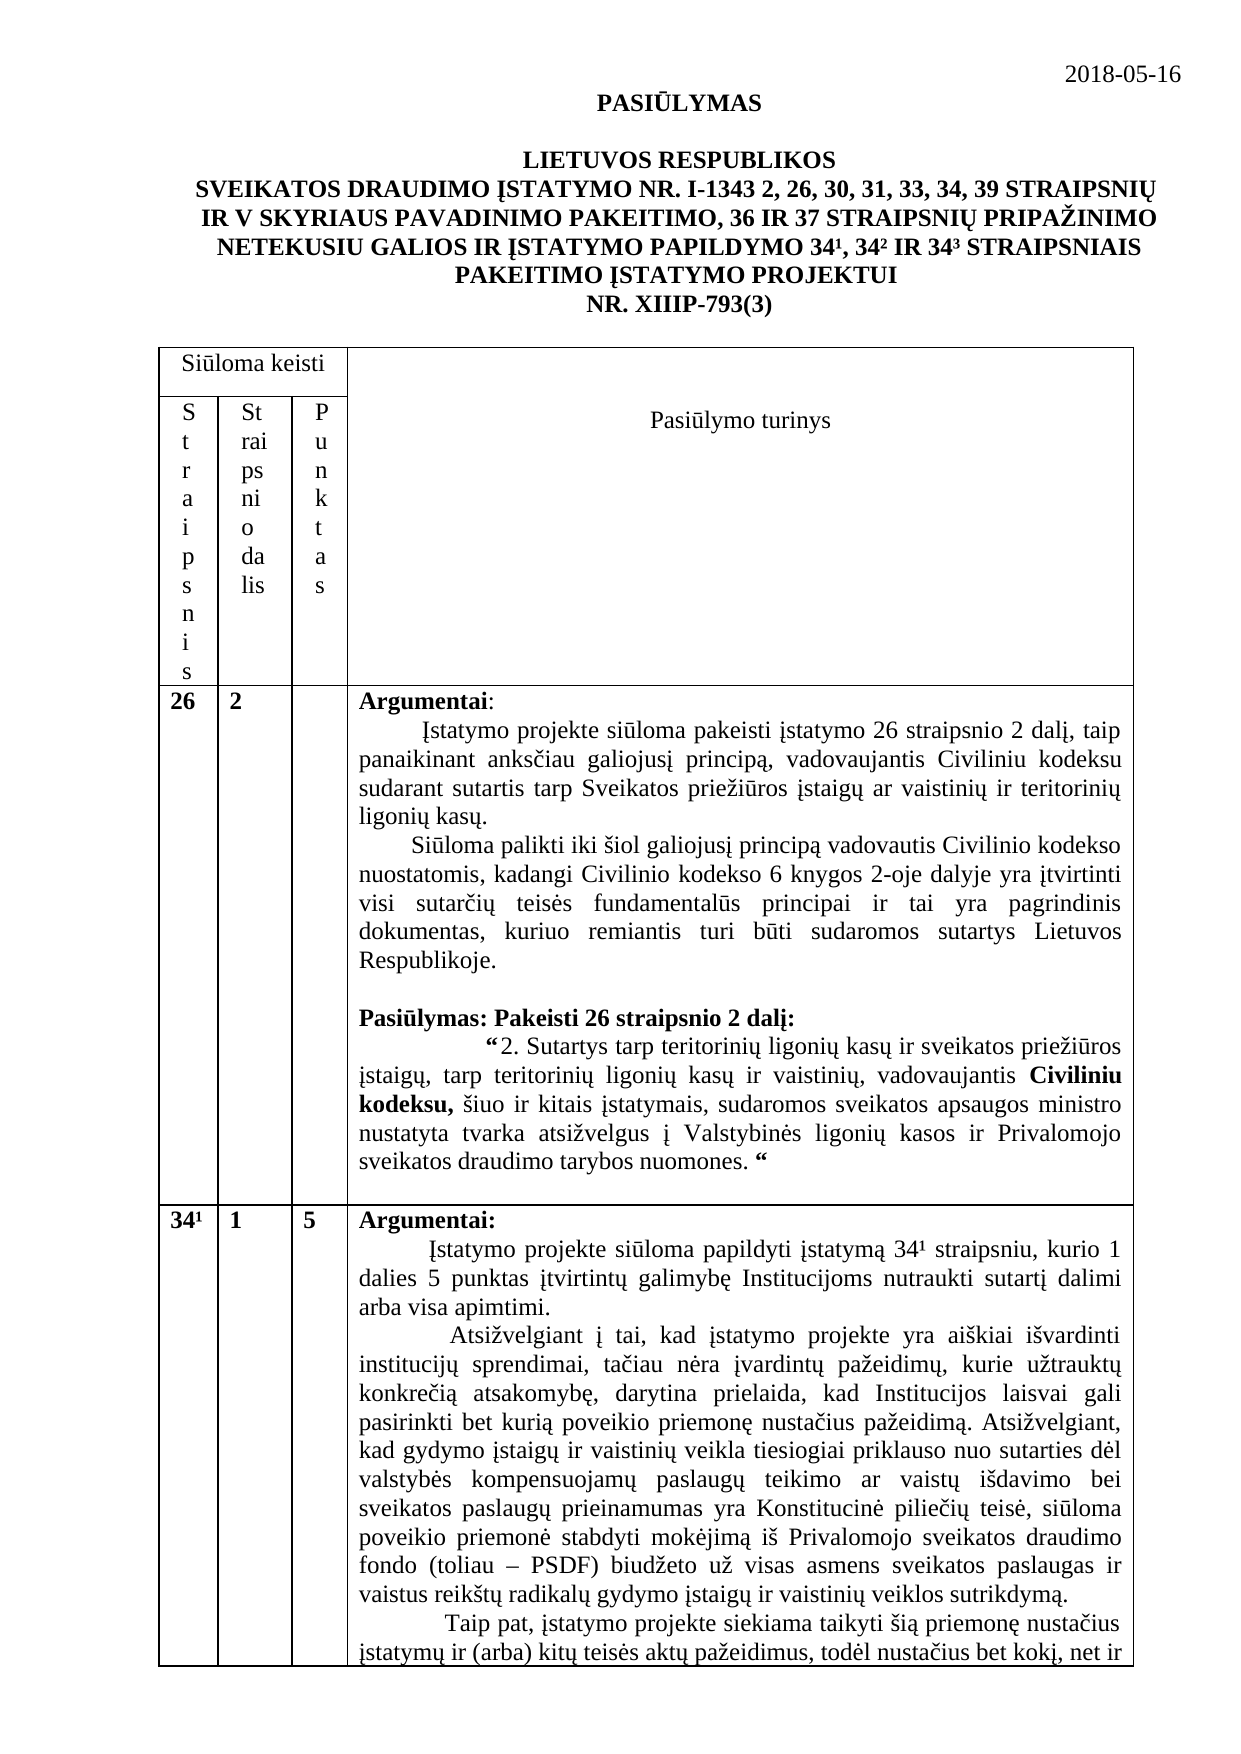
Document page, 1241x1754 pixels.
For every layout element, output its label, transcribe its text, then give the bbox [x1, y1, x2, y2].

table_cell 2 [219, 686, 291, 1204]
table_header Pasiūlymo turinys [348, 348, 1133, 685]
text PASIŪLYMAS [177, 88, 1181, 117]
table_header Siūloma keisti [160, 348, 347, 396]
text SVEIKATOS DRAUDIMO ĮSTATYMO NR. I-1343 2, 26, 30, 31, 33, 34, 39 STRAIPSNIŲ [177, 174, 1181, 203]
table_cell [293, 686, 347, 1204]
table_cell Argumentai: Įstatymo projekte siūloma papildyti įstatymą 34¹ straipsniu, kurio 1 dalies 5 punktas įtvirtintų galimybę Institucijoms nutraukti sutartį dalimi arba visa apimtimi. Atsižvelgiant į tai, kad įstatymo projekte yra aiškiai išvardinti institucijų sprendimai, tačiau nėra įvardintų pažeidimų, kurie užtrauktų konkrečią atsakomybę, darytina prielaida, kad Institucijos laisvai gali pasirinkti bet kurią poveikio priemonę nustačius pažeidimą. Atsižvelgiant, kad gydymo įstaigų ir vaistinių veikla tiesiogiai priklauso nuo sutarties dėl valstybės kompensuojamų paslaugų teikimo ar vaistų išdavimo bei sveikatos paslaugų prieinamumas yra Konstitucinė piliečių teisė, siūloma poveikio priemonė stabdyti mokėjimą iš Privalomojo sveikatos draudimo fondo (toliau – PSDF) biudžeto už visas asmens sveikatos paslaugas ir vaistus reikštų radikalų gydymo įstaigų ir vaistinių veiklos sutrikdymą. Taip pat, įstatymo projekte siekiama taikyti šią priemonę nustačius įstatymų ir (arba) kitų teisės aktų pažeidimus, todėl nustačius bet kokį, net ir [348, 1206, 1133, 1665]
text NR. XIIIP-793(3) [177, 289, 1181, 318]
table_cell 34¹ [160, 1206, 217, 1665]
text IR V SKYRIAUS PAVADINIMO PAKEITIMO, 36 IR 37 STRAIPSNIŲ PRIPAŽINIMO NETEKUSIU GALIOS IR ĮSTATYMO PAPILDYMO 34¹, 34² IR 34³ STRAIPSNIAIS PAKEITIMO ĮSTATYMO PROJEKTUI [177, 203, 1181, 289]
table_cell Argumentai: Įstatymo projekte siūloma pakeisti įstatymo 26 straipsnio 2 dalį, taip panaikinant anksčiau galiojusį principą, vadovaujantis Civiliniu kodeksu sudarant sutartis tarp Sveikatos priežiūros įstaigų ar vaistinių ir teritorinių ligonių kasų. Siūloma palikti iki šiol galiojusį principą vadovautis Civilinio kodekso nuostatomis, kadangi Civilinio kodekso 6 knygos 2-oje dalyje yra įtvirtinti visi sutarčių teisės fundamentalūs principai ir tai yra pagrindinis dokumentas, kuriuo remiantis turi būti sudaromos sutartys Lietuvos Respublikoje. Pasiūlymas: Pakeisti 26 straipsnio 2 dalį: “2. Sutartys tarp teritorinių ligonių kasų ir sveikatos priežiūros įstaigų, tarp teritorinių ligonių kasų ir vaistinių, vadovaujantis Civiliniu kodeksu, šiuo ir kitais įstatymais, sudaromos sveikatos apsaugos ministro nustatyta tvarka atsižvelgus į Valstybinės ligonių kasos ir Privalomojo sveikatos draudimo tarybos nuomones. “ [348, 686, 1133, 1204]
table_cell 5 [293, 1206, 347, 1665]
text 2018-05-16 [177, 59, 1181, 88]
table_cell Punktas [293, 397, 347, 685]
table_cell Straipsnis [160, 397, 217, 685]
table_cell 26 [160, 686, 217, 1204]
text LIETUVOS RESPUBLIKOS [177, 145, 1181, 174]
table_cell Straipsnio dalis [219, 397, 291, 685]
table_cell 1 [219, 1206, 291, 1665]
